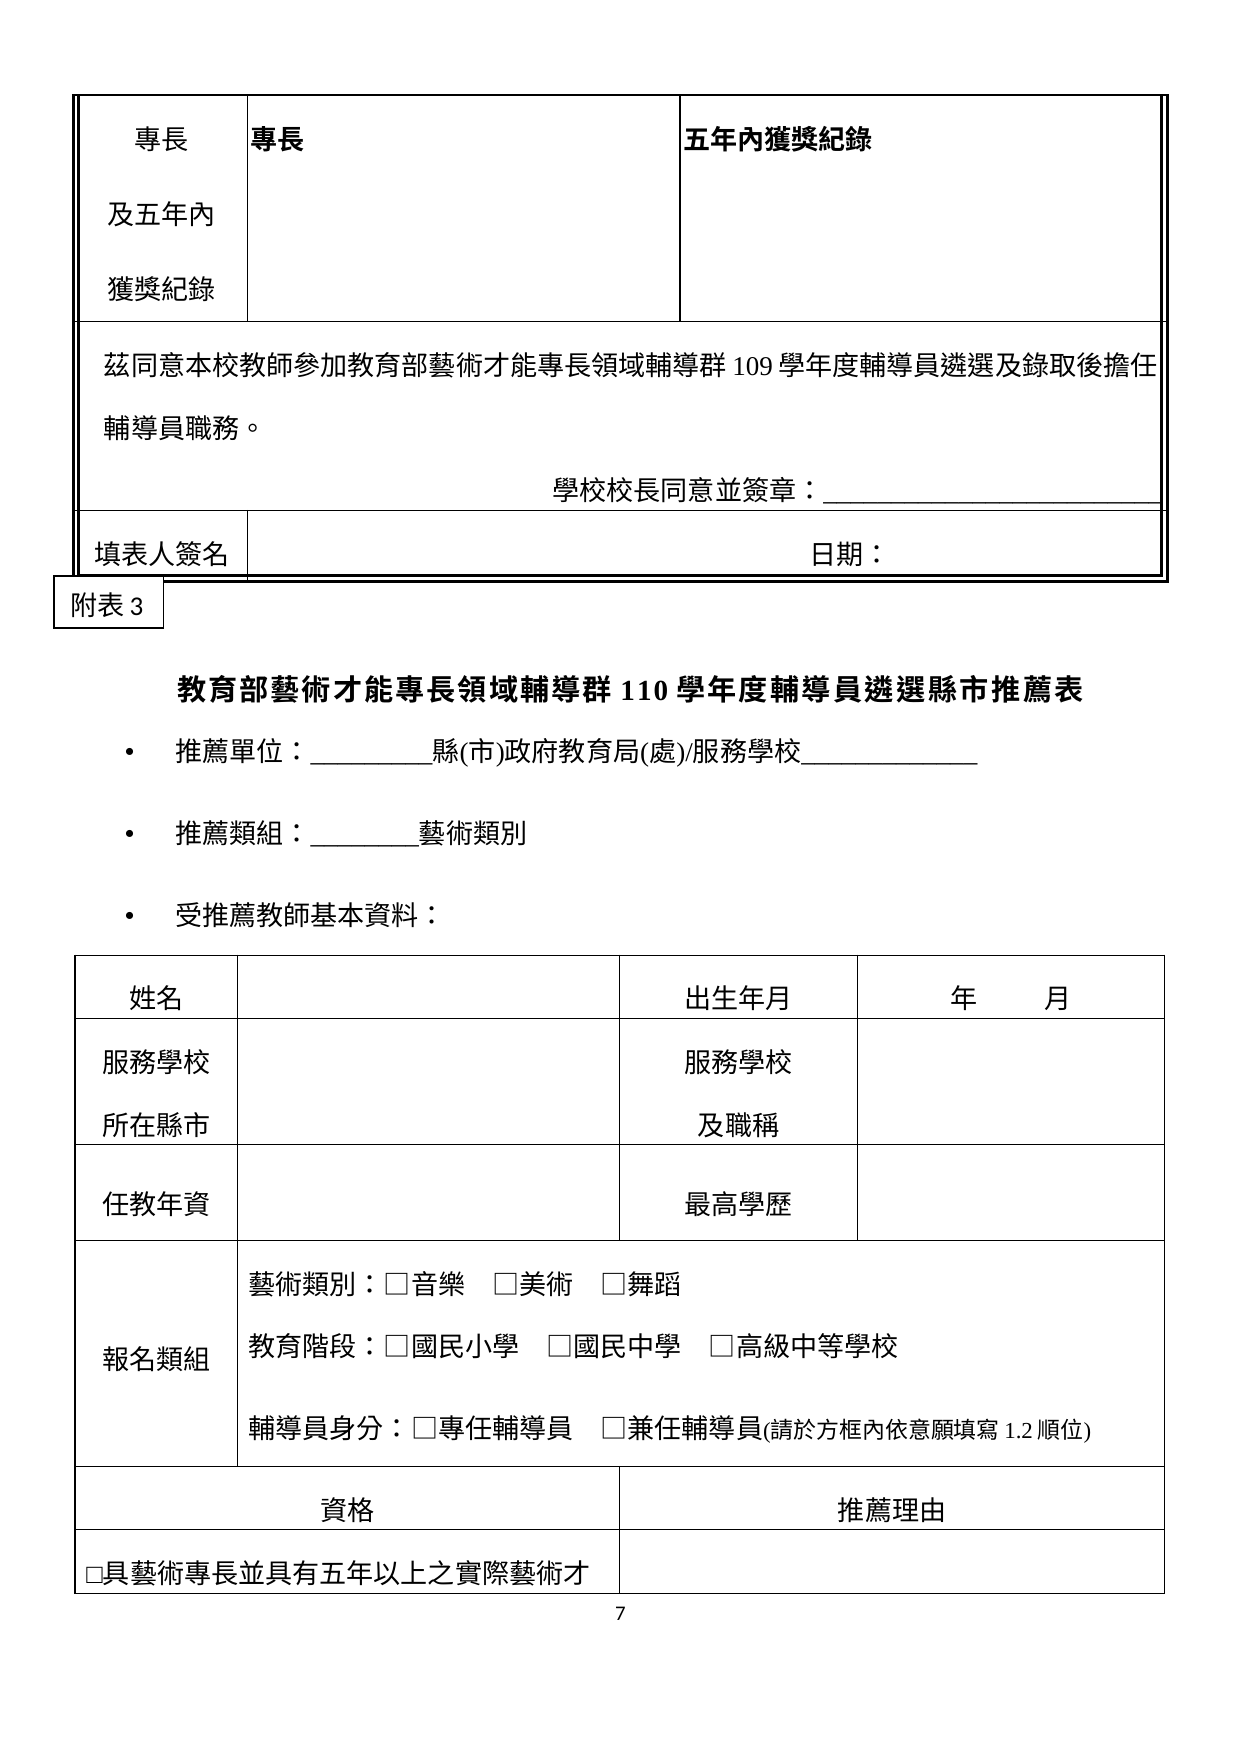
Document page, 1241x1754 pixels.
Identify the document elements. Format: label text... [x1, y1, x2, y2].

list 受推薦教師基本資料： [125, 872, 1165, 935]
table_cell [620, 1530, 1164, 1593]
table_cell [858, 1019, 1164, 1144]
table_cell 專長 [248, 96, 679, 321]
table_header 姓名 [76, 956, 237, 1018]
list 推薦單位：_________縣(市)政府教育局(處)/服務學校_____________ [125, 708, 1165, 771]
table_cell 任教年資 [76, 1145, 237, 1240]
text 教育部藝術才能專長領域輔導群110學年度輔導員遴選縣市推薦表 [75, 646, 1186, 708]
table_cell 資格 [76, 1467, 619, 1529]
table_cell 專長 及五年內 獲獎紀錄 [80, 96, 247, 321]
table_cell 填表人簽名 [80, 511, 247, 574]
table_cell [238, 1019, 619, 1144]
table_cell 報名類組 [76, 1241, 237, 1466]
table_cell 最高學歷 [620, 1145, 857, 1240]
table_cell 服務學校 及職稱 [620, 1019, 857, 1144]
table_cell 五年內獲獎紀錄 [681, 96, 1160, 321]
table_cell [238, 1145, 619, 1240]
table_cell 茲同意本校教師參加教育部藝術才能專長領域輔導群109學年度輔導員遴選及錄取後擔任輔導員職務。 學校校長同意並簽章：_________________________ [80, 322, 1160, 510]
table_cell 藝術類別：□音樂 □美術 □舞蹈 教育階段：□國民小學 □國民中學 □高級中等學校 輔導員身分：□專任輔導員 □兼任輔導員(請於方框內依意願填寫1.2順位) [238, 1241, 1164, 1466]
table_cell 推薦理由 [620, 1467, 1164, 1529]
list 推薦類組：________藝術類別 [125, 790, 1165, 853]
table_cell 服務學校 所在縣市 [76, 1019, 237, 1144]
table_header 出生年月 [620, 956, 857, 1018]
table_cell 日期： [248, 511, 1160, 574]
table_header 年 月 [858, 956, 1164, 1018]
table_header [238, 956, 619, 1018]
table_cell [858, 1145, 1164, 1240]
table_cell □具藝術專長並具有五年以上之實際藝術才 [76, 1530, 619, 1593]
text 附表3 [70, 584, 147, 620]
